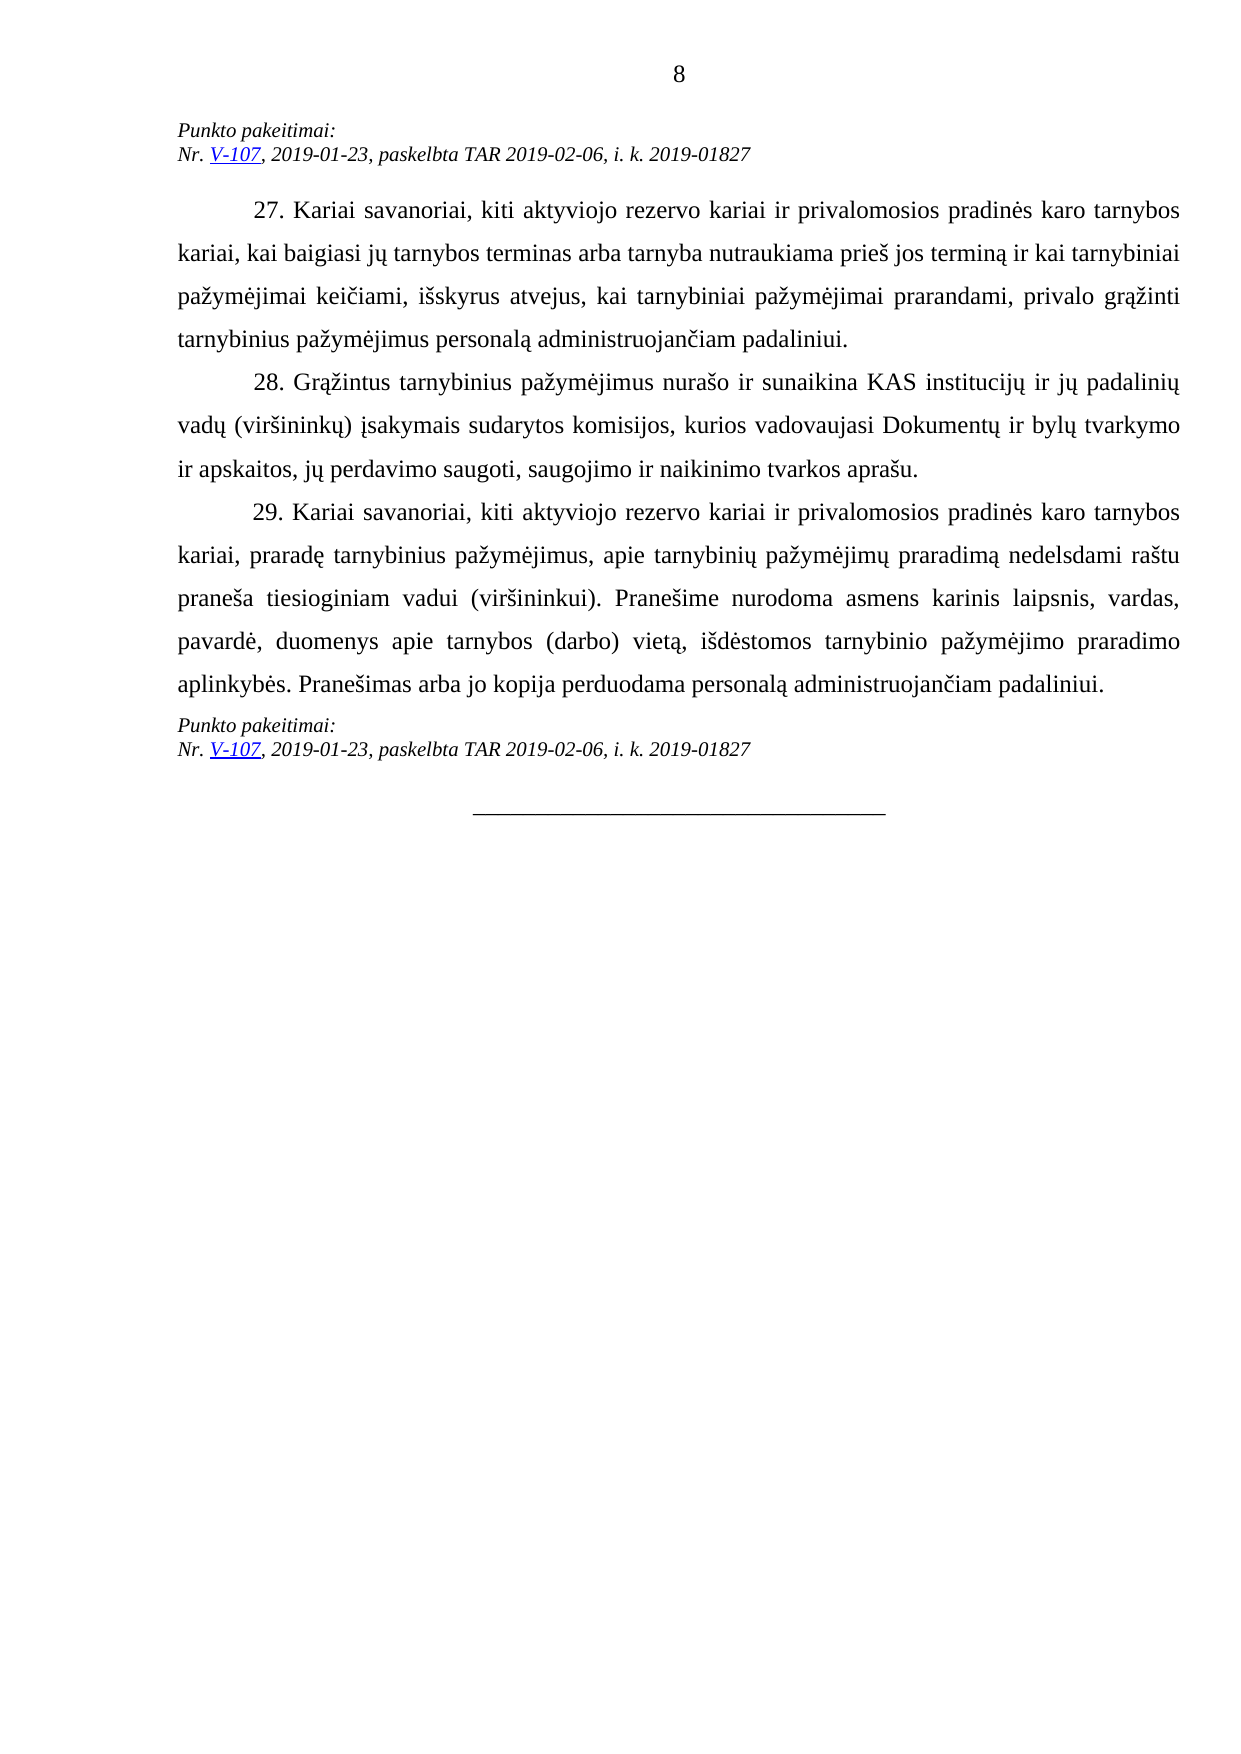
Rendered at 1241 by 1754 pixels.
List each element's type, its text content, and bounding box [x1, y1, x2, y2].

text 29. Kariai savanoriai, kiti aktyviojo rezervo kariai ir privalomosios pradinės karo tarnybos kariai, praradę tarnybinius pažymėjimus, apie tarnybinių pažymėjimų praradimą nedelsdami raštu praneša tiesioginiam vadui (viršininkui). Pranešime nurodoma asmens karinis laipsnis, vardas, pavardė, duomenys apie tarnybos (darbo) vietą, išdėstomos tarnybinio pažymėjimo praradimo aplinkybės. Pranešimas arba jo kopija perduodama personalą administruojančiam padaliniui. [177, 497, 1181, 698]
text Punkto pakeitimai: [177, 118, 1181, 142]
text Nr. V-107, 2019-01-23, paskelbta TAR 2019-02-06, i. k. 2019-01827 [177, 142, 1181, 166]
text 27. Kariai savanoriai, kiti aktyviojo rezervo kariai ir privalomosios pradinės karo tarnybos kariai, kai baigiasi jų tarnybos terminas arba tarnyba nutraukiama prieš jos terminą ir kai tarnybiniai pažymėjimai keičiami, išskyrus atvejus, kai tarnybiniai pažymėjimai prarandami, privalo grąžinti tarnybinius pažymėjimus personalą administruojančiam padaliniui. [177, 195, 1181, 353]
text 28. Grąžintus tarnybinius pažymėjimus nurašo ir sunaikina KAS institucijų ir jų padalinių vadų (viršininkų) įsakymais sudarytos komisijos, kurios vadovaujasi Dokumentų ir bylų tvarkymo ir apskaitos, jų perdavimo saugoti, saugojimo ir naikinimo tvarkos aprašu. [177, 367, 1181, 482]
text Nr. V-107, 2019-01-23, paskelbta TAR 2019-02-06, i. k. 2019-01827 [177, 737, 1181, 761]
text _________________________________ [177, 789, 1181, 818]
text Punkto pakeitimai: [177, 712, 1181, 737]
